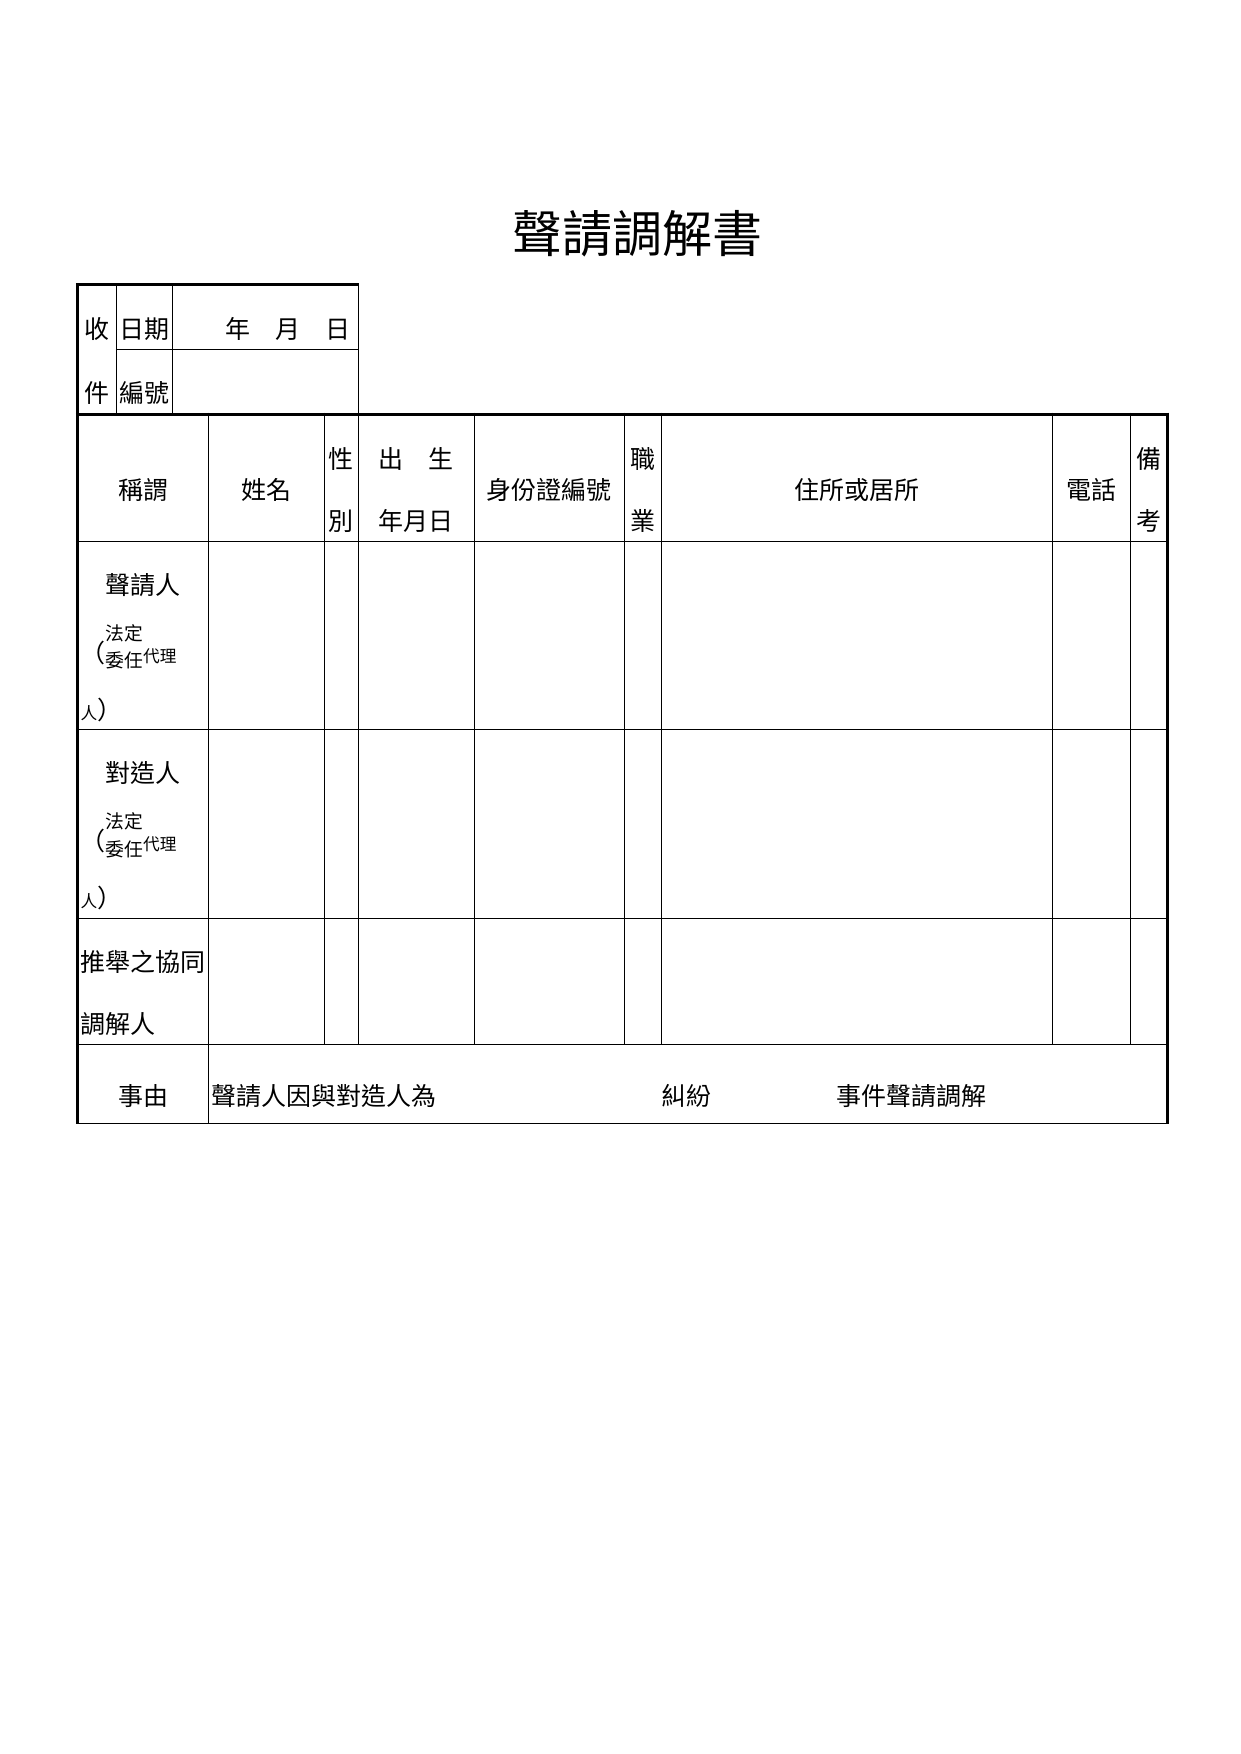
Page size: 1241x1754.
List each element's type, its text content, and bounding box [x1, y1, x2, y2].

table_cell [1053, 919, 1130, 1044]
table_cell 推舉之協同 調解人 [79, 919, 208, 1044]
table_cell [173, 350, 302, 412]
table_cell [625, 730, 661, 918]
table_cell [662, 919, 1052, 1044]
table_cell [359, 542, 474, 729]
table_cell [209, 730, 324, 918]
table_cell [359, 349, 474, 412]
table_cell 姓名 [209, 416, 324, 541]
table_cell 職 業 [625, 416, 661, 541]
table_cell [303, 350, 358, 412]
table_header [359, 283, 474, 349]
table_cell [1053, 542, 1130, 729]
table_cell 件 [79, 349, 116, 412]
table_cell 性別 [325, 416, 358, 541]
table_cell [662, 542, 1052, 729]
table_cell [474, 349, 624, 412]
table_cell 出 生 年月日 [359, 416, 474, 541]
table_cell [1053, 730, 1130, 918]
table_header 年 月 日 [173, 286, 358, 349]
table_cell [475, 919, 624, 1044]
table_cell [475, 542, 624, 729]
table_cell [325, 542, 358, 729]
table_cell [325, 919, 358, 1044]
table_header [1052, 283, 1130, 349]
table_cell [359, 730, 474, 918]
table_cell [209, 919, 324, 1044]
table_cell 聲請人 （法定委任代理人） [79, 542, 208, 729]
table_cell 編號 [117, 350, 172, 412]
table_cell 對造人 （法定委任代理人） [79, 730, 208, 918]
table_cell 事由 [79, 1045, 208, 1123]
table_cell [625, 542, 661, 729]
table_cell 身份證編號 [475, 416, 624, 541]
table_header 收 [79, 286, 116, 349]
table_cell [1131, 919, 1166, 1044]
table_cell [209, 542, 324, 729]
table_cell [625, 919, 661, 1044]
table_header [1130, 283, 1168, 349]
text 聲請調解書 [187, 158, 1087, 283]
table_header [662, 283, 1052, 349]
table_cell 電話 [1053, 416, 1130, 541]
table_cell [1131, 542, 1166, 729]
table_cell [662, 730, 1052, 918]
table_cell 備考 [1131, 416, 1166, 541]
table_cell [1130, 349, 1168, 412]
table_cell [325, 730, 358, 918]
table_cell 住所或居所 [662, 416, 1052, 541]
table_cell [624, 349, 662, 412]
table_cell 稱謂 [79, 416, 208, 541]
table_cell [662, 349, 1052, 412]
table_header 日期 [117, 286, 172, 349]
table_cell [359, 919, 474, 1044]
table_header [474, 283, 624, 349]
table_cell [1131, 730, 1166, 918]
table_header [624, 283, 662, 349]
table_cell 聲請人因與對造人為 糾紛 事件聲請調解 [209, 1045, 1166, 1123]
table_cell [1052, 349, 1130, 412]
table_cell [475, 730, 624, 918]
